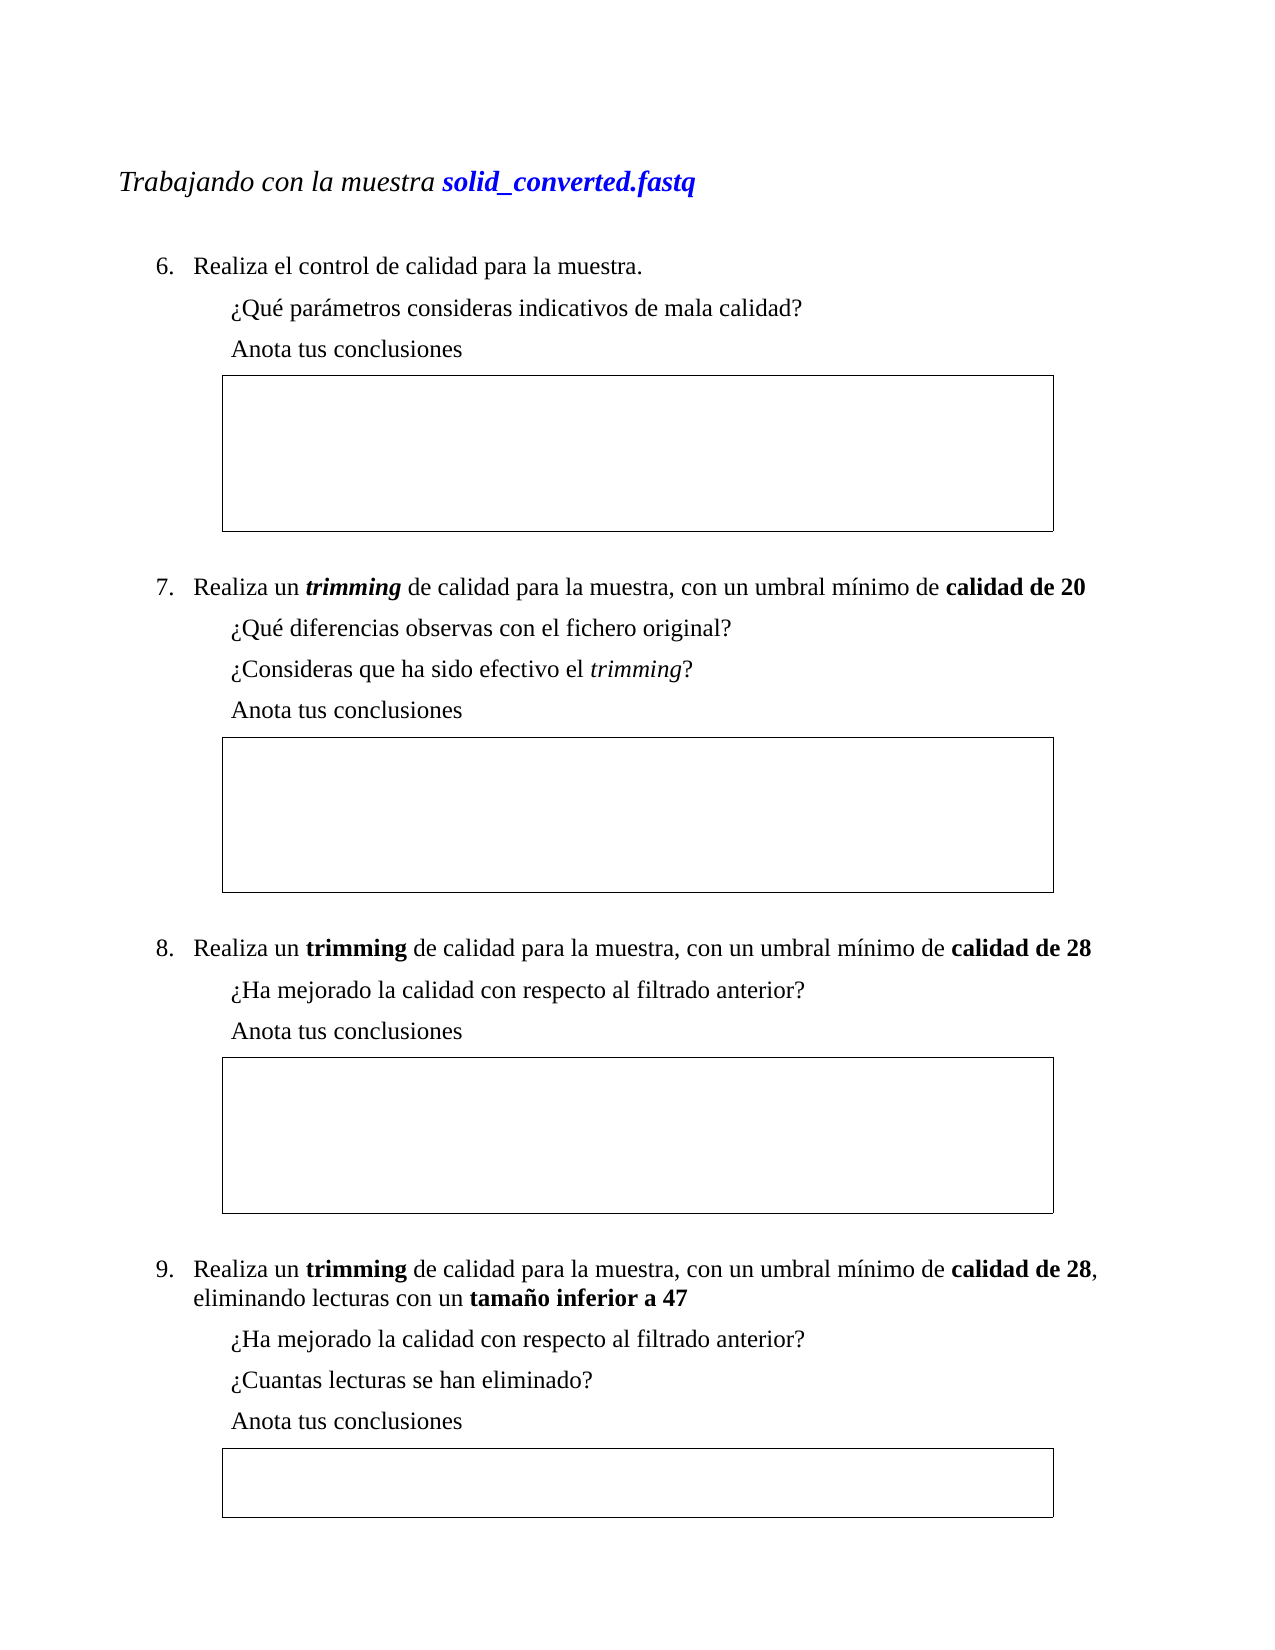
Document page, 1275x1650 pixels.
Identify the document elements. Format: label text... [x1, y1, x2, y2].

list Anota tus conclusiones [193, 696, 1157, 724]
list ¿Consideras que ha sido efectivo el trimming? [193, 654, 1157, 683]
table_header [223, 1449, 1053, 1517]
table_header [223, 376, 1053, 531]
list Realiza un trimming de calidad para la muestra, con un umbral mínimo de calidad de 20 [156, 572, 1157, 601]
list ¿Qué parámetros consideras indicativos de mala calidad? [193, 293, 1157, 321]
table_header [223, 1058, 1053, 1213]
list ¿Ha mejorado la calidad con respecto al filtrado anterior? [193, 1324, 1157, 1353]
list ¿Cuantas lecturas se han eliminado? [193, 1365, 1157, 1394]
list Realiza un trimming de calidad para la muestra, con un umbral mínimo de calidad de 28, eliminando lecturas con un tamaño inferior a 47 [156, 1254, 1157, 1311]
list Realiza un trimming de calidad para la muestra, con un umbral mínimo de calidad de 28 [156, 933, 1157, 962]
list Realiza el control de calidad para la muestra. [156, 251, 1157, 280]
text Trabajando con la muestra solid_converted.fastq [118, 164, 1157, 198]
list ¿Ha mejorado la calidad con respecto al filtrado anterior? [193, 975, 1157, 1003]
list ¿Qué diferencias observas con el fichero original? [193, 613, 1157, 642]
table_header [223, 738, 1053, 892]
list Anota tus conclusiones [193, 334, 1157, 363]
list Anota tus conclusiones [193, 1406, 1157, 1435]
list Anota tus conclusiones [193, 1016, 1157, 1045]
